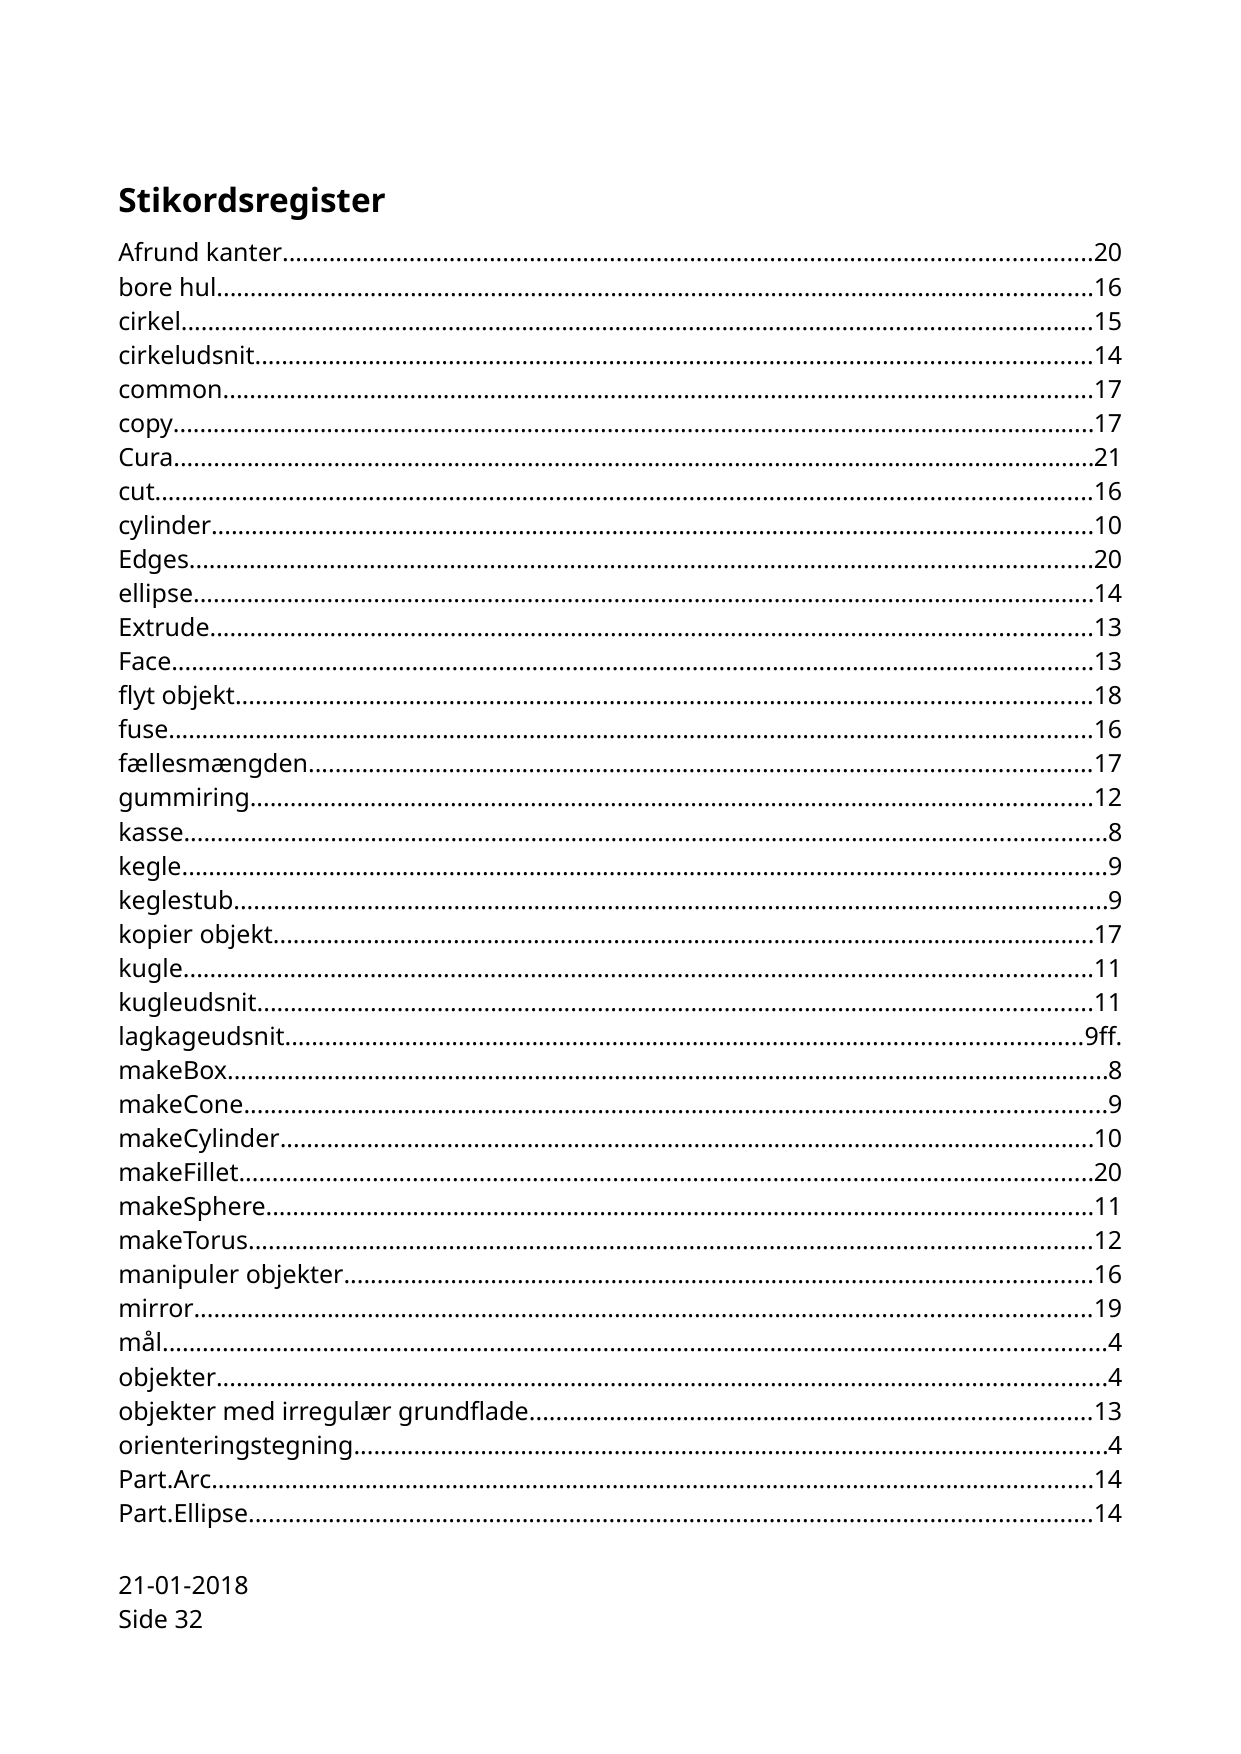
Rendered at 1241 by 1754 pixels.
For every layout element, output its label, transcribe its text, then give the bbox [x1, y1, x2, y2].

text Part.Ellipse 14 [118, 1495, 1122, 1529]
text makeBox 8 [118, 1053, 1122, 1087]
text manipuler objekter 16 [118, 1257, 1122, 1291]
text ellipse 14 [118, 576, 1122, 610]
text kugle 11 [118, 950, 1122, 984]
text copy 17 [118, 405, 1122, 439]
text cut 16 [118, 473, 1122, 508]
text makeFillet 20 [118, 1155, 1122, 1189]
text makeCone 9 [118, 1087, 1122, 1121]
text makeCylinder 10 [118, 1121, 1122, 1155]
text cirkeludsnit 14 [118, 337, 1122, 371]
text mirror 19 [118, 1291, 1122, 1325]
text Afrund kanter 20 [118, 235, 1122, 269]
text kopier objekt 17 [118, 916, 1122, 950]
text Cura 21 [118, 439, 1122, 473]
subtitle Stikordsregister [118, 177, 1122, 223]
text kegle 9 [118, 848, 1122, 882]
text Edges 20 [118, 542, 1122, 576]
text fuse 16 [118, 712, 1122, 746]
text makeTorus 12 [118, 1223, 1122, 1257]
text makeSphere 11 [118, 1189, 1122, 1223]
text cylinder 10 [118, 508, 1122, 542]
text Face 13 [118, 644, 1122, 678]
text orienteringstegning 4 [118, 1427, 1122, 1461]
text Part.Arc 14 [118, 1461, 1122, 1495]
text kugleudsnit 11 [118, 984, 1122, 1018]
text fællesmængden 17 [118, 746, 1122, 780]
text common 17 [118, 371, 1122, 405]
text flyt objekt 18 [118, 678, 1122, 712]
text mål 4 [118, 1325, 1122, 1359]
text gummiring 12 [118, 780, 1122, 814]
text bore hul 16 [118, 269, 1122, 303]
text cirkel 15 [118, 303, 1122, 337]
text keglestub 9 [118, 882, 1122, 916]
text lagkageudsnit 9ff. [118, 1018, 1122, 1053]
text Extrude 13 [118, 610, 1122, 644]
text objekter med irregulær grundflade 13 [118, 1393, 1122, 1427]
text kasse 8 [118, 814, 1122, 848]
text objekter 4 [118, 1359, 1122, 1393]
